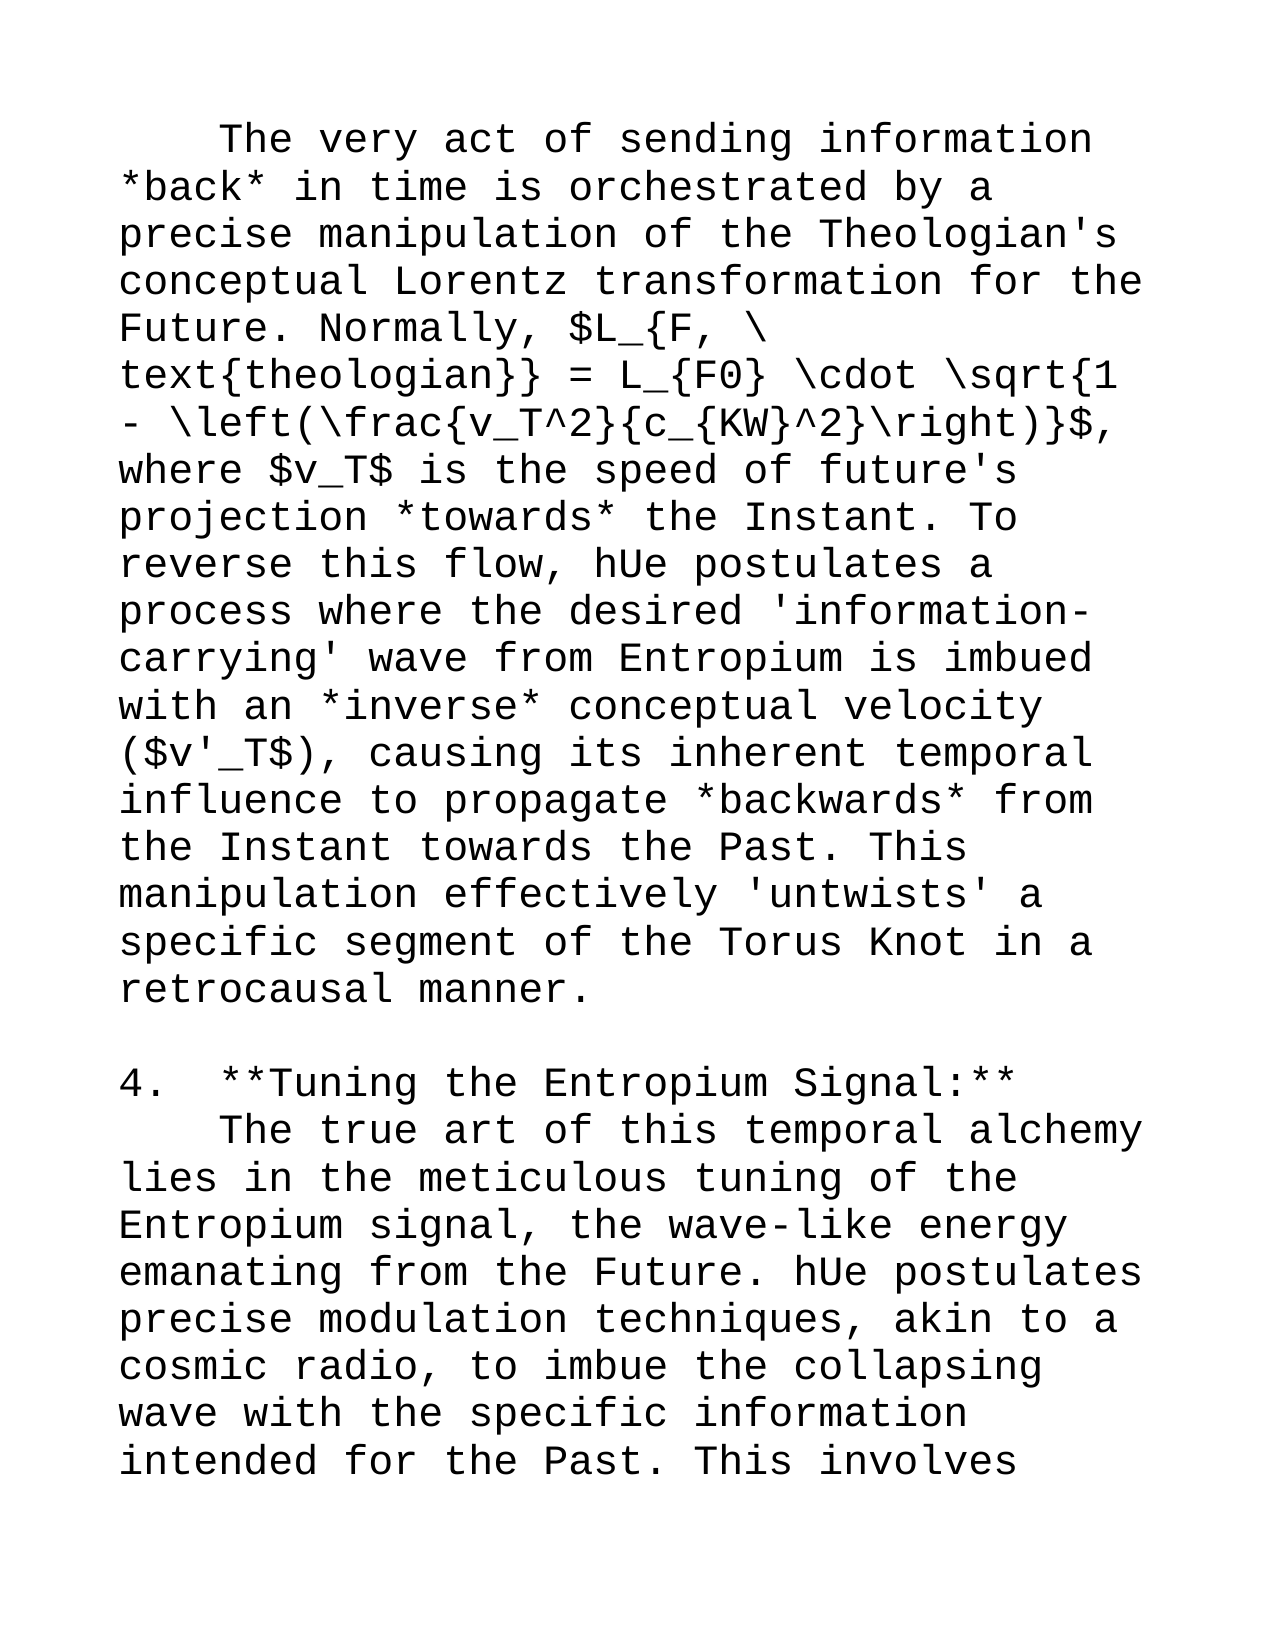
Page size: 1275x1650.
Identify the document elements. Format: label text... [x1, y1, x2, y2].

text The true art of this temporal alchemy lies in the meticulous tuning of the Entropium signal, the wave-like energy emanating from the Future. hUe postulates precise modulation techniques, akin to a cosmic radio, to imbue the collapsing wave with the specific information intended for the Past. This involves [118, 1109, 1157, 1487]
text 4. **Tuning the Entropium Signal:** [118, 1062, 1157, 1109]
text The very act of sending information *back* in time is orchestrated by a precise manipulation of the Theologian's conceptual Lorentz transformation for the Future. Normally, $L_{F, \text{theologian}} = L_{F0} \cdot \sqrt{1 - \left(\frac{v_T^2}{c_{KW}^2}\right)}$, where $v_T$ is the speed of future's projection *towards* the Instant. To reverse this flow, hUe postulates a process where the desired 'information-carrying' wave from Entropium is imbued with an *inverse* conceptual velocity ($v'_T$), causing its inherent temporal influence to propagate *backwards* from the Instant towards the Past. This manipulation effectively 'untwists' a specific segment of the Torus Knot in a retrocausal manner. [118, 118, 1157, 1015]
